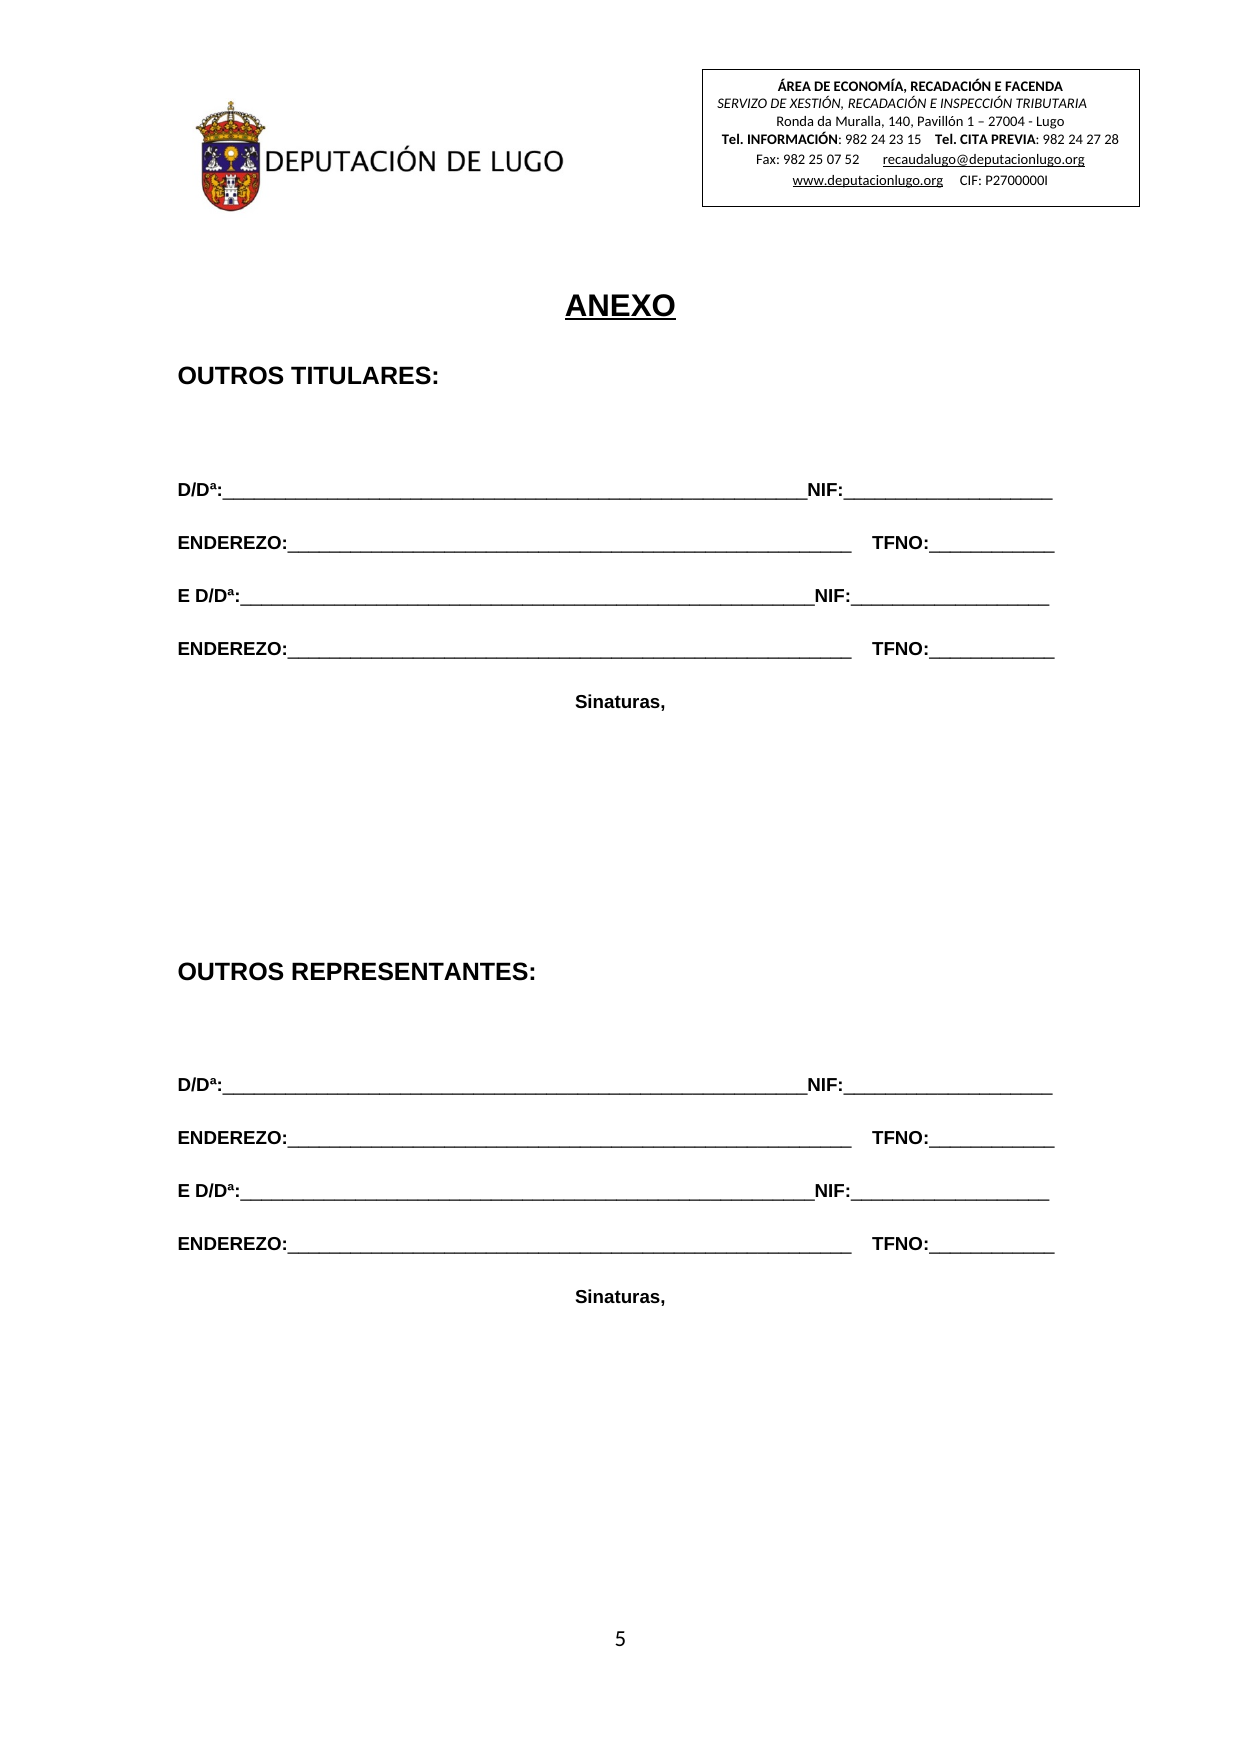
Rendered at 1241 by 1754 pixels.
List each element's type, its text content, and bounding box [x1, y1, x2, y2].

text ENDEREZO:______________________________________________________ TFNO:____________ [177, 638, 1063, 659]
text OUTROS TITULARES: [177, 361, 1063, 390]
text E D/Dª:_______________________________________________________NIF:___________________ [177, 1180, 1063, 1201]
picture [192, 98, 572, 218]
text ENDEREZO:______________________________________________________ TFNO:____________ [177, 1127, 1063, 1148]
text D/Dª:________________________________________________________NIF:____________________ [177, 1073, 1063, 1095]
text ANEXO [177, 287, 1063, 322]
text Sinaturas, [177, 691, 1063, 712]
text Sinaturas, [177, 1286, 1063, 1308]
text OUTROS REPRESENTANTES: [177, 956, 1063, 985]
text D/Dª:________________________________________________________NIF:____________________ [177, 478, 1063, 500]
text ENDEREZO:______________________________________________________ TFNO:____________ [177, 531, 1063, 553]
text E D/Dª:_______________________________________________________NIF:___________________ [177, 584, 1063, 606]
text ENDEREZO:______________________________________________________ TFNO:____________ [177, 1233, 1063, 1254]
